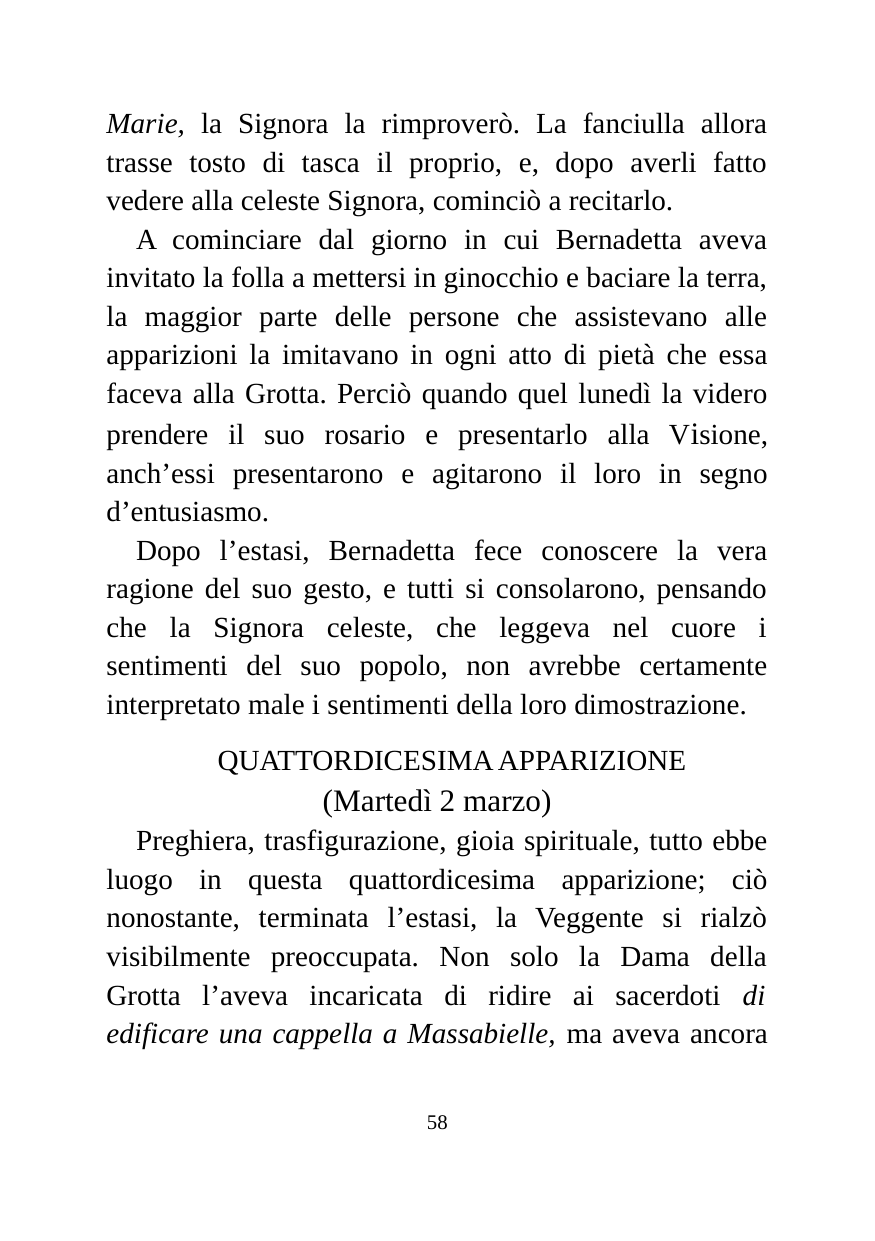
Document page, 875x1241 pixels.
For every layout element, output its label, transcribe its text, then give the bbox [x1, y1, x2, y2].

text QUATTORDICESIMA APPARIZIONE (Martedì 2 marzo) [106, 743, 768, 818]
text Dopo l’estasi, Bernadetta fece conoscere la vera ragione del suo gesto, e tutti si consolarono, pensando che la Signora celeste, che leggeva nel cuore i sentimenti del suo popolo, non avrebbe certamente interpretato male i sentimenti della loro dimostrazione. [106, 533, 768, 721]
text Marie, la Signora la rimproverò. La fanciulla allora trasse tosto di tasca il proprio, e, dopo averli fatto vedere alla celeste Signora, cominciò a recitarlo. [106, 106, 768, 217]
text Preghiera, trasfigurazione, gioia spirituale, tutto ebbe luogo in questa quattordicesima apparizione; ciò nonostante, terminata l’estasi, la Veggente si rialzò visibilmente preoccupata. Non solo la Dama della Grotta l’aveva incaricata di ridire ai sacerdoti di edificare una cappella a Massabielle, ma aveva ancora [106, 823, 768, 1050]
text A cominciare dal giorno in cui Bernadetta aveva invitato la folla a mettersi in ginocchio e baciare la terra, la maggior parte delle persone che assistevano alle apparizioni la imitavano in ogni atto di pietà che essa faceva alla Grotta. Perciò quando quel lunedì la videro prendere il suo rosario e presentarlo alla Visione, anch’essi presentarono e agitarono il loro in segno d’entusiasmo. [106, 222, 768, 528]
